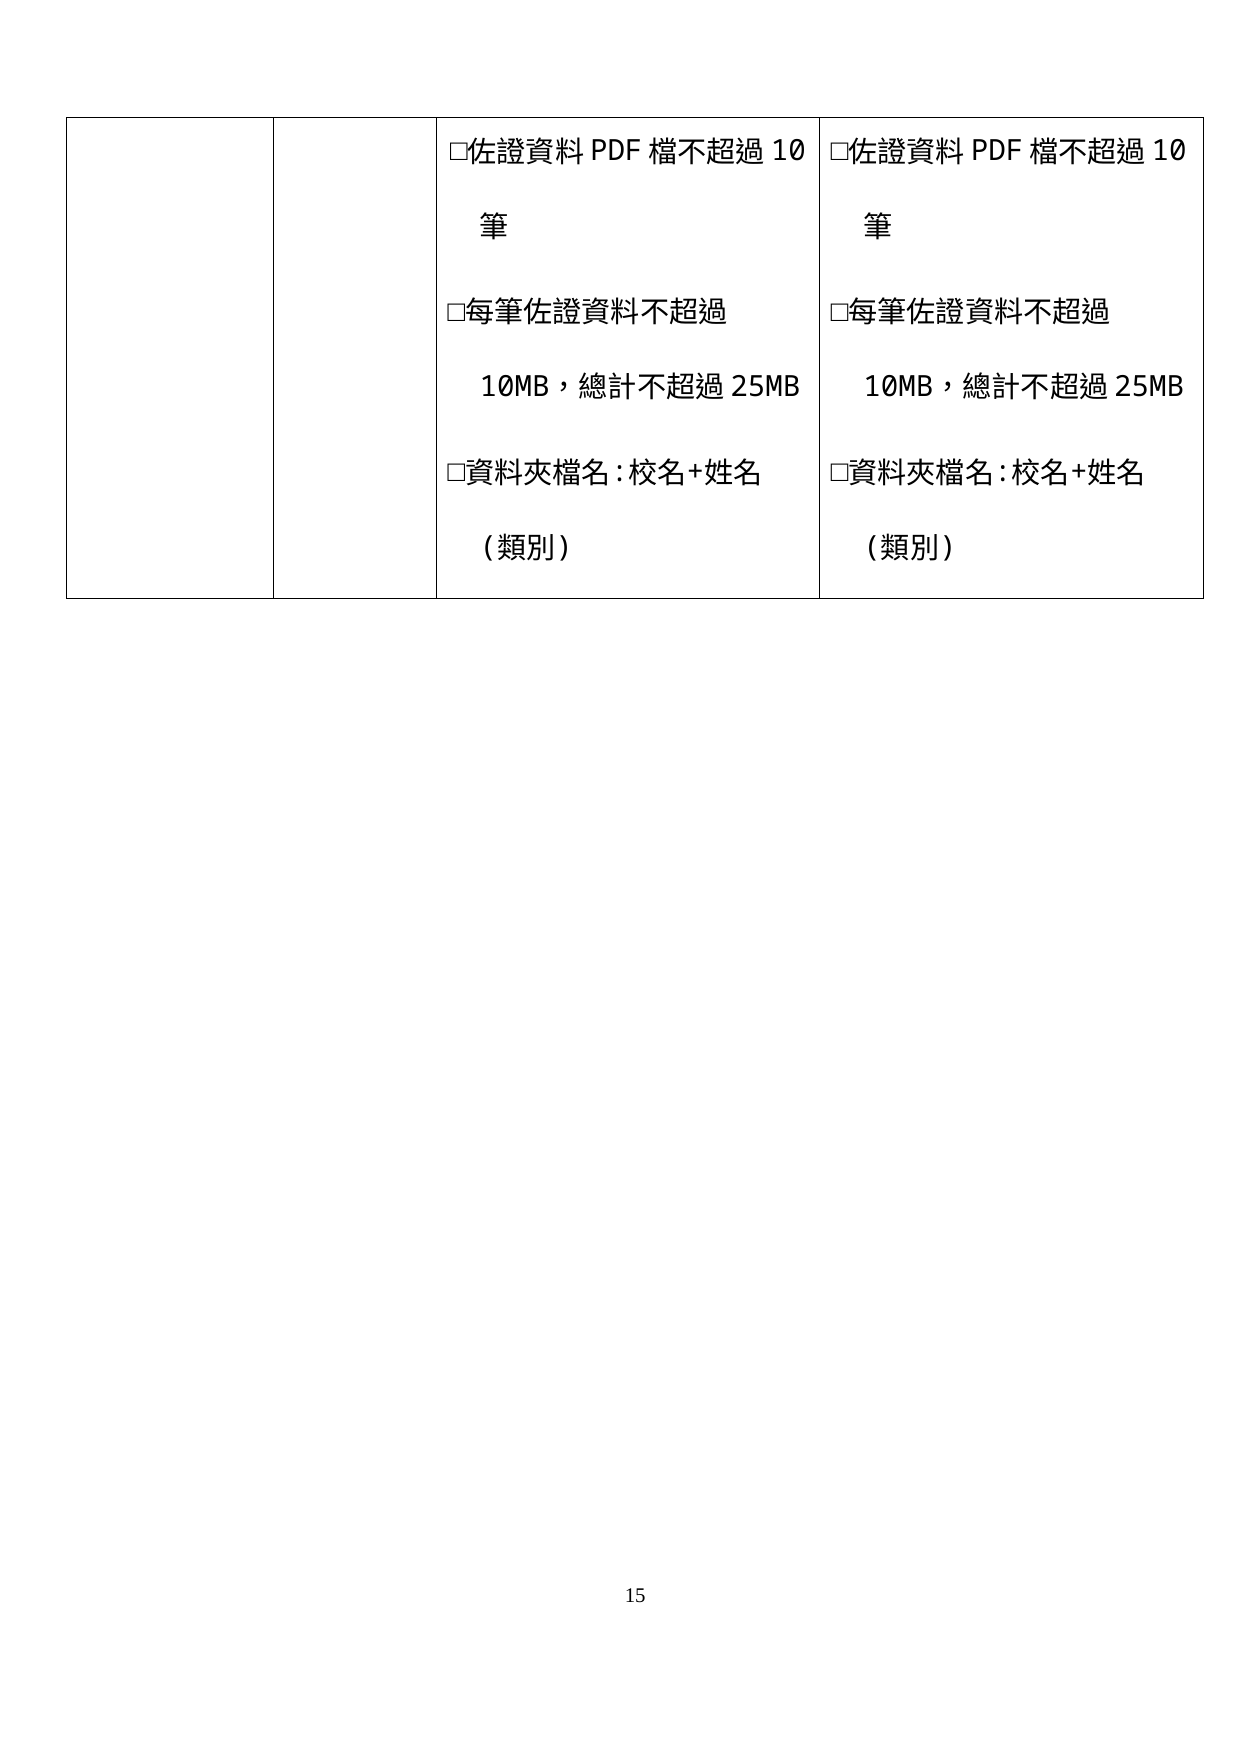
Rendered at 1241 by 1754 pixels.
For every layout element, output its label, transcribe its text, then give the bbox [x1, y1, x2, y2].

table_cell [67, 118, 273, 598]
table_cell □佐證資料PDF檔不超過10筆 □每筆佐證資料不超過10MB，總計不超過25MB □資料夾檔名:校名+姓名(類別) [820, 118, 1203, 598]
table_cell □佐證資料PDF檔不超過10筆 □每筆佐證資料不超過10MB，總計不超過25MB □資料夾檔名:校名+姓名(類別) [437, 118, 819, 598]
table_cell [274, 118, 436, 598]
